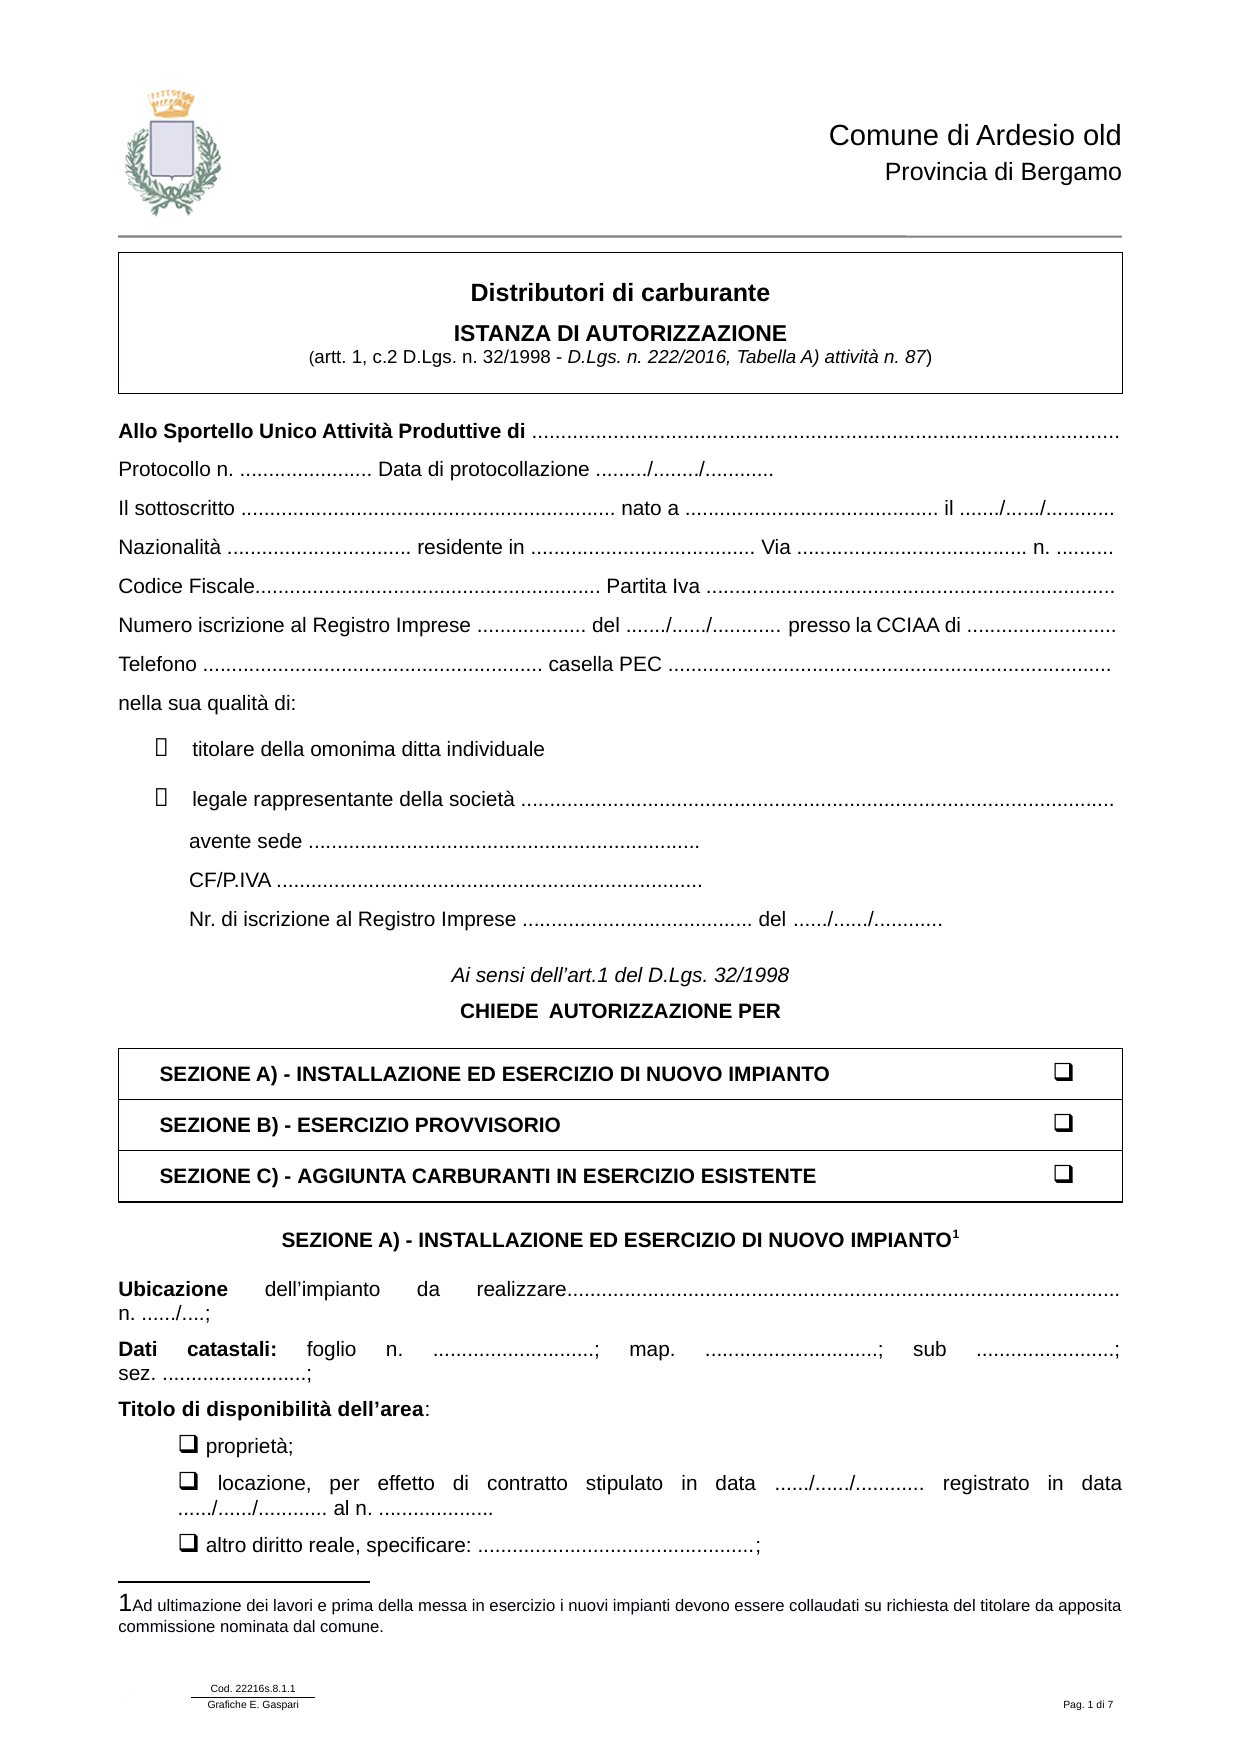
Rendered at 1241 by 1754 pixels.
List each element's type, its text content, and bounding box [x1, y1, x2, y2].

text Provincia di Bergamo [224, 157, 1122, 185]
table_header SEZIONE A) - INSTALLAZIONE ED ESERCIZIO DI NUOVO IMPIANTO  [119, 1049, 1122, 1099]
table_cell SEZIONE B) - ESERCIZIO PROVVISORIO  [119, 1100, 1122, 1150]
text CF/P.IVA .......................................................................... [189, 868, 1122, 892]
text  altro diritto reale, specificare: ................................................; [177, 1533, 1122, 1558]
table_header Distributori di carburante ISTANZA DI AUTORIZZAZIONE (artt. 1, c.2 D.Lgs. n. 32/1998 - D.Lgs. n. 222/2016, Tabella A) attività n. 87) [119, 253, 1122, 392]
text Comune di Ardesio old [224, 118, 1122, 152]
text Ubicazione dell’impianto da realizzare................................................................................................ n. ....../....; [118, 1276, 1122, 1324]
subtitle Ai sensi dell’art.1 del D.Lgs. 32/1998 [118, 963, 1123, 987]
text Codice Fiscale............................................................ Partita Iva ....................................................................... [118, 574, 1122, 598]
text Titolo di disponibilità dell’area: [118, 1397, 1122, 1421]
text SEZIONE A) - INSTALLAZIONE ED ESERCIZIO DI NUOVO IMPIANTO [118, 1227, 1122, 1251]
text  titolare della omonima ditta individuale [153, 729, 1122, 763]
text Ad ultimazione dei lavori e prima della messa in esercizio i nuovi impianti devono essere collaudati su richiesta del titolare da apposita commissione nominata dal comune. [118, 1588, 1122, 1636]
text Allo Sportello Unico Attività Produttive di [118, 418, 1122, 442]
text avente sede .................................................................... [189, 829, 1122, 853]
text  legale rappresentante della società ....................................................................................................... [153, 779, 1122, 813]
text  locazione, per effetto di contratto stipulato in data ....../....../............ registrato in data ....../....../............ al n. .................... [177, 1471, 1122, 1520]
text Numero iscrizione al Registro Imprese ................... del ......./....../............ presso la CCIAA di .......................... [118, 613, 1122, 637]
text nella sua qualità di: [118, 690, 1122, 714]
text Il sottoscritto ................................................................. nato a ............................................ il ......./....../............ [118, 496, 1122, 520]
picture [122, 87, 224, 219]
text Dati catastali: foglio n. ............................; map. ..............................; sub ........................; sez. .........................; [118, 1337, 1122, 1385]
text Nr. di iscrizione al Registro Imprese ........................................ del ....../....../............ [189, 907, 1122, 931]
text CHIEDE AUTORIZZAZIONE PER [118, 999, 1123, 1023]
table_cell SEZIONE C) - AGGIUNTA CARBURANTI IN ESERCIZIO ESISTENTE  [119, 1151, 1122, 1201]
text Protocollo n. ....................... Data di protocollazione ........./......../............ [118, 457, 1122, 481]
text Nazionalità ................................ residente in ....................................... Via ........................................ n. .......... [118, 535, 1122, 559]
text Telefono ........................................................... casella PEC ............................................................................. [118, 652, 1122, 676]
text  proprietà; [177, 1434, 1122, 1459]
